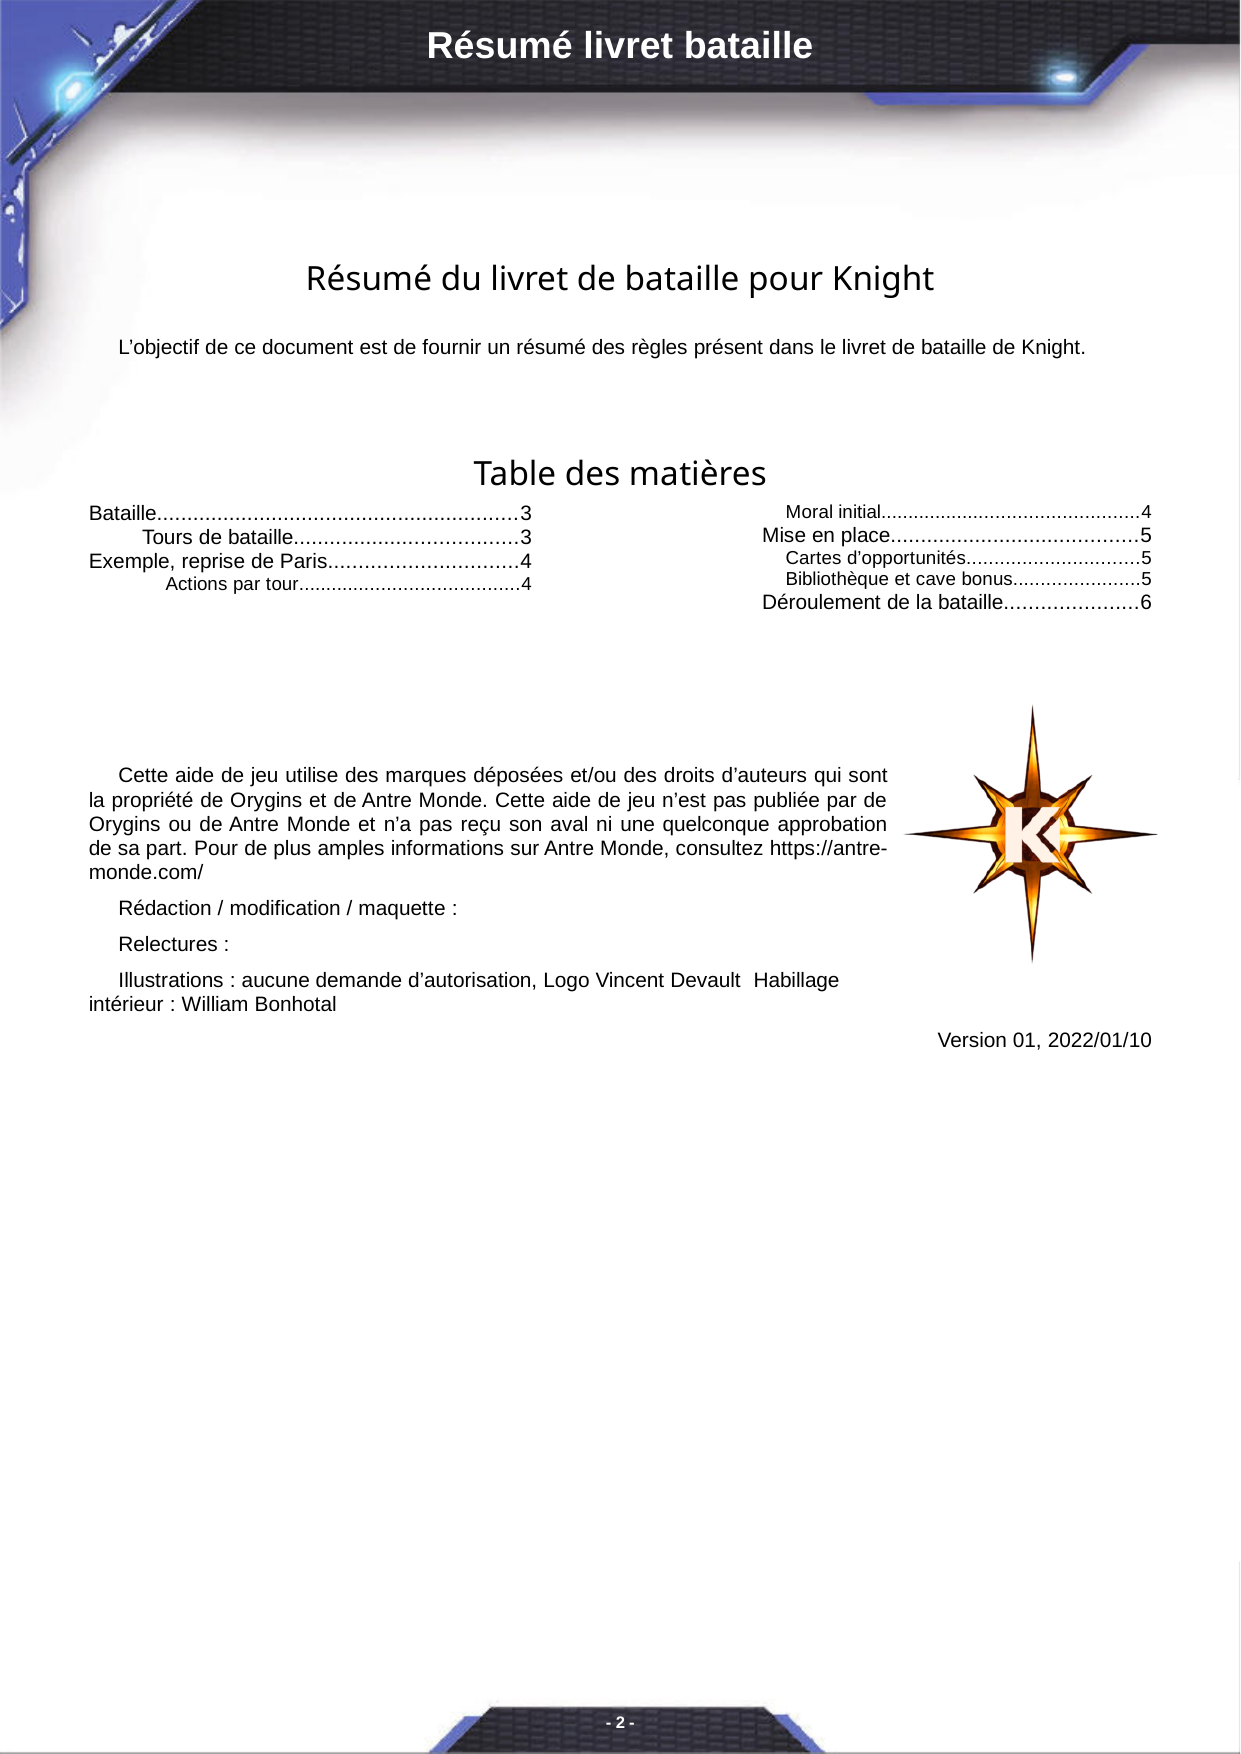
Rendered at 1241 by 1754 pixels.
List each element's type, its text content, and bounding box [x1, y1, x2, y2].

text Rédaction / modification / maquette : [88, 896, 888, 920]
text Cartes d’opportunités 5 [785, 547, 1152, 568]
text Bataille 3 [88, 501, 532, 525]
text Déroulement de la bataille 6 [762, 590, 1152, 614]
subtitle Table des matières [0, 449, 1240, 495]
text Illustrations : aucune demande d’autorisation, Logo Vincent Devault Habillage intérieur : William Bonhotal [88, 967, 1152, 1016]
subtitle Résumé du livret de bataille pour Knight [88, 254, 1152, 300]
text Cette aide de jeu utilise des marques déposées et/ou des droits d’auteurs qui sont la propriété de Orygins et de Antre Monde. Cette aide de jeu n’est pas publiée par de Orygins ou de Antre Monde et n’a pas reçu son aval ni une quelconque approbation de sa part. Pour de plus amples informations sur Antre Monde, consultez https://antre-monde.com/ [88, 763, 888, 884]
text Mise en place 5 [762, 522, 1152, 547]
text Version 01, 2022/01/10 [88, 1027, 1152, 1052]
picture [0, 0, 1241, 1754]
text Actions par tour 4 [165, 573, 532, 595]
text Relectures : [88, 932, 888, 956]
text Tours de bataille 3 [142, 525, 532, 549]
text Bibliothèque et cave bonus 5 [785, 568, 1152, 590]
text Exemple, reprise de Paris 4 [88, 549, 532, 573]
text L’objectif de ce document est de fournir un résumé des règles présent dans le livret de bataille de Knight. [88, 335, 1152, 359]
text Moral initial 4 [785, 501, 1152, 522]
